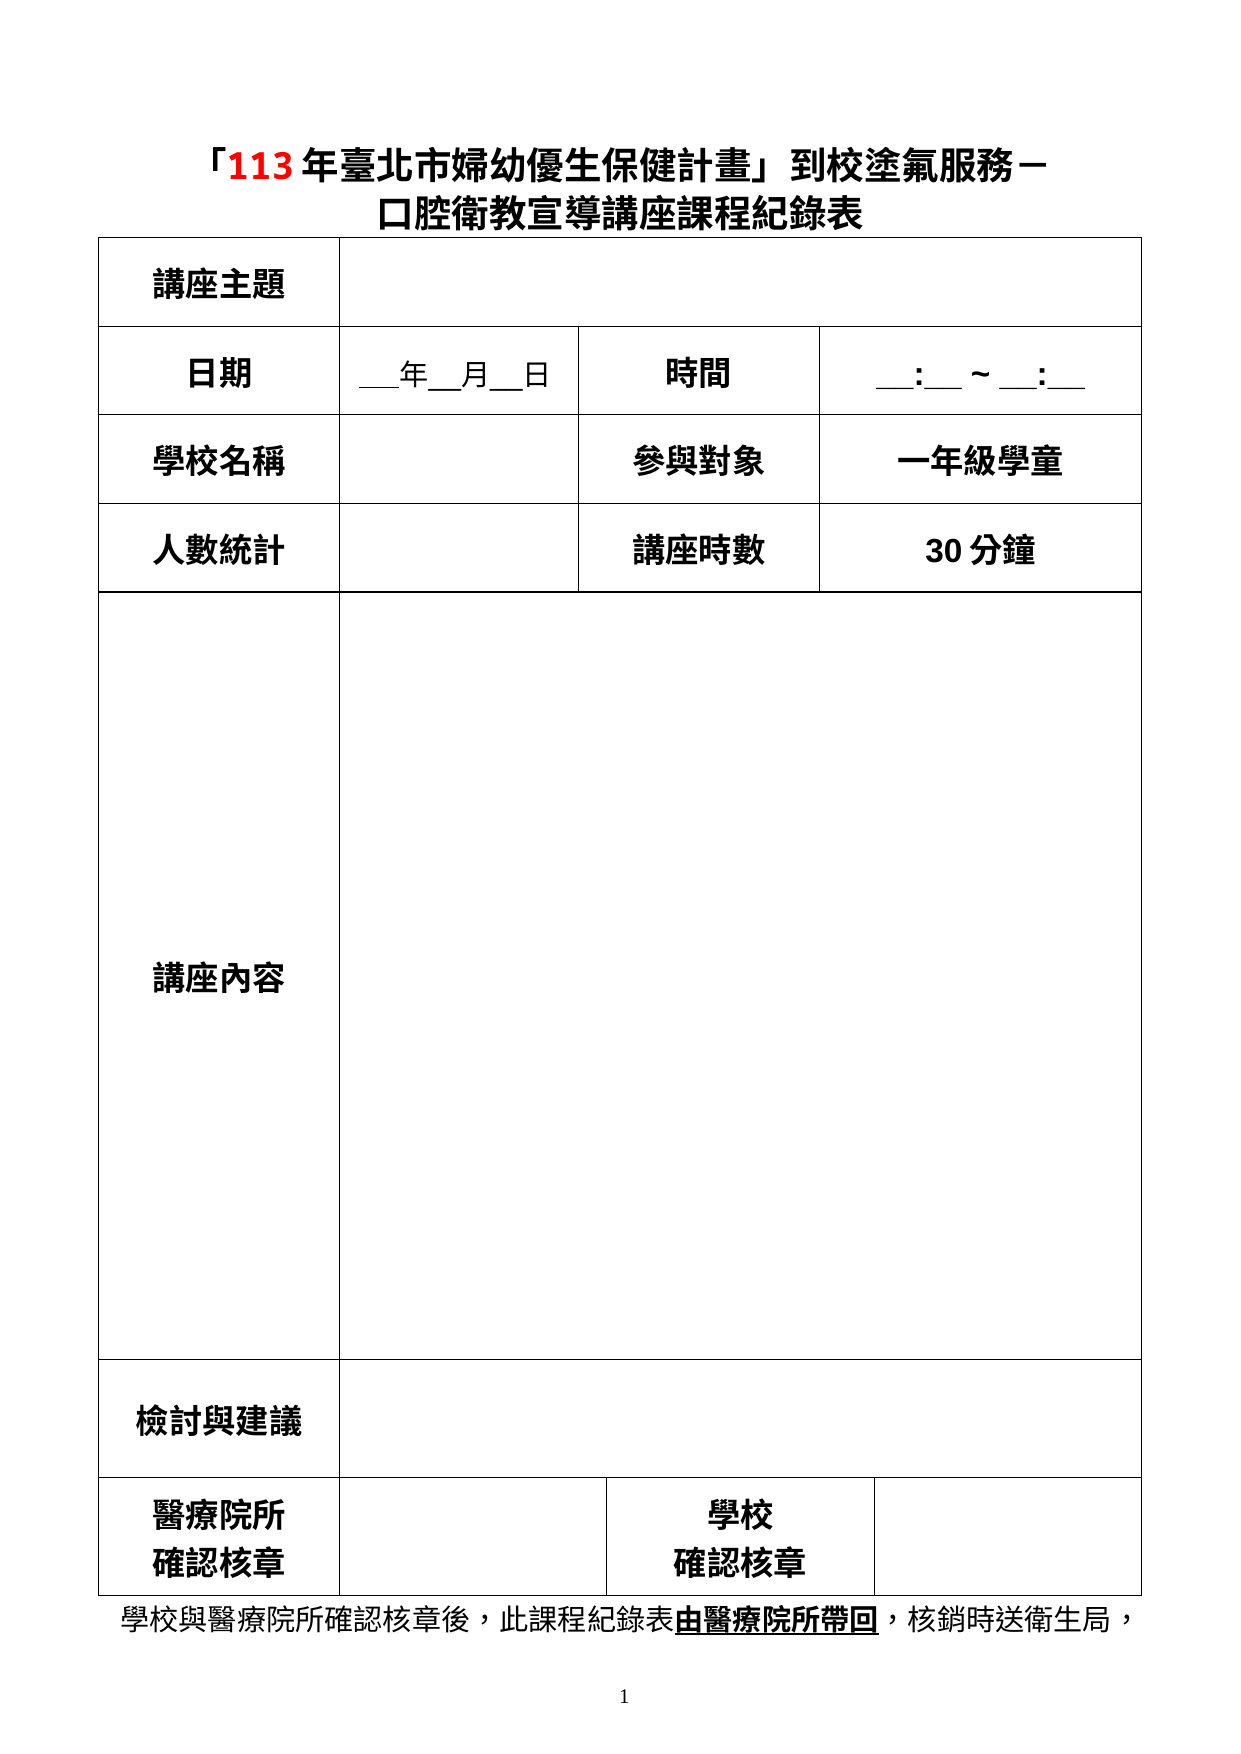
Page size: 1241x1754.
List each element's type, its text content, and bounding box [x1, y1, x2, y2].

table_header 講座主題 [99, 238, 339, 326]
table_header [340, 238, 1141, 326]
table_cell [340, 1360, 1141, 1477]
table_cell 講座內容 [99, 593, 339, 1359]
table_cell 年__月__日 [340, 327, 578, 414]
table_cell 一年級學童 [820, 415, 1141, 503]
table_cell 檢討與建議 [99, 1360, 339, 1477]
text 學校與醫療院所確認核章後，此課程紀錄表由醫療院所帶回，核銷時送衛生局，學校如有需求可影印留存。 [120, 1596, 1120, 1639]
text 口腔衛教宣導講座課程紀錄表 [120, 189, 1120, 237]
table_cell 講座時數 [579, 504, 819, 591]
table_cell 時間 [579, 327, 819, 414]
table_cell [340, 593, 1141, 1359]
table_cell 日期 [99, 327, 339, 414]
table_cell 人數統計 [99, 504, 339, 591]
table_cell 醫療院所 確認核章 [99, 1478, 339, 1595]
table_cell 參與對象 [579, 415, 819, 503]
table_cell 學校名稱 [99, 415, 339, 503]
table_cell __:__ ~ __:__ [820, 327, 1141, 414]
table_cell [340, 504, 578, 591]
table_cell 學校 確認核章 [607, 1478, 874, 1595]
table_cell [340, 1478, 606, 1595]
table_cell [340, 415, 578, 503]
table_cell [875, 1478, 1141, 1595]
text 「113年臺北市婦幼優生保健計畫」到校塗氟服務－ [120, 141, 1120, 189]
table_cell 30分鐘 [820, 504, 1141, 591]
